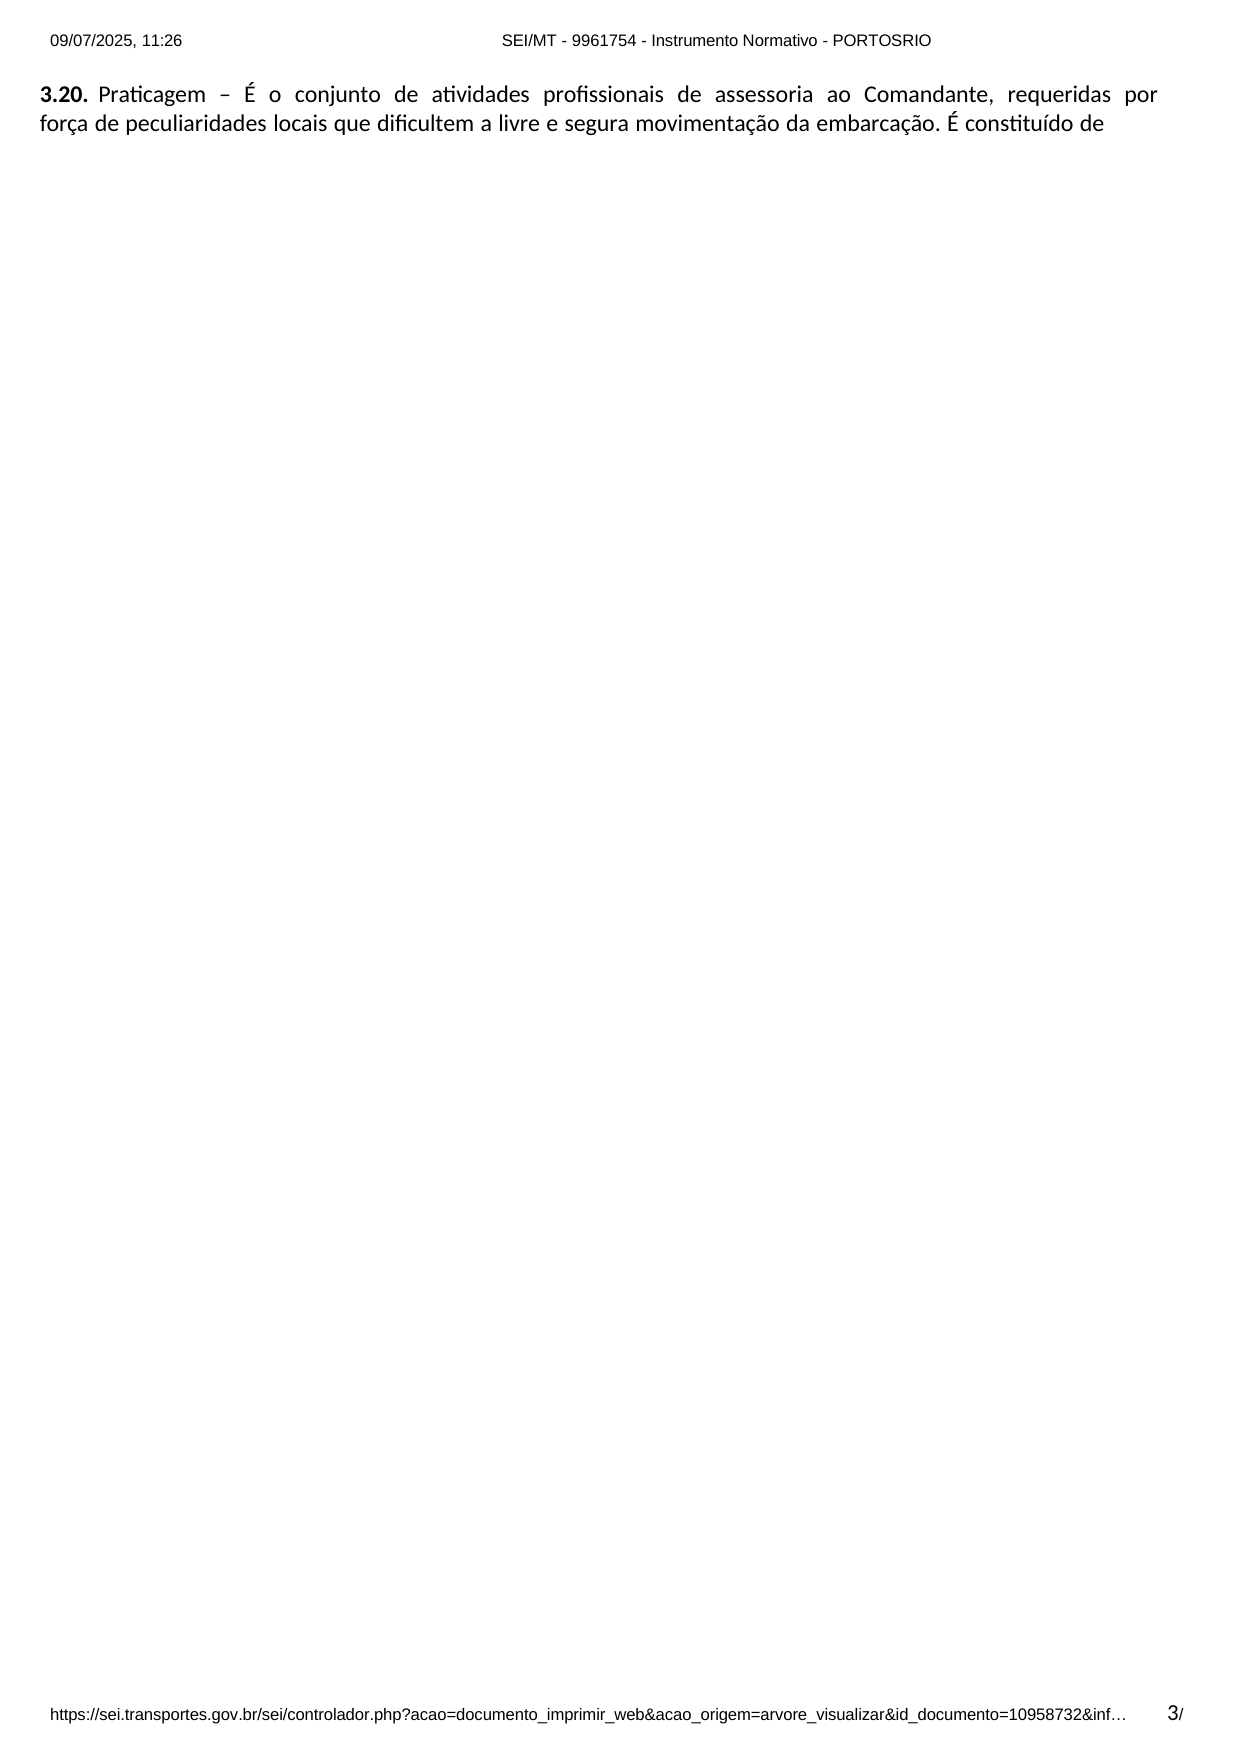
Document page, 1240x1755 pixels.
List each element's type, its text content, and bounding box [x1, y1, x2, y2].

list Praticagem – É o conjunto de atividades proﬁssionais de assessoria ao Comandante, requeridas por força de peculiaridades locais que diﬁcultem a livre e segura movimentação da embarcação. É constituído de [39, 79, 1158, 137]
